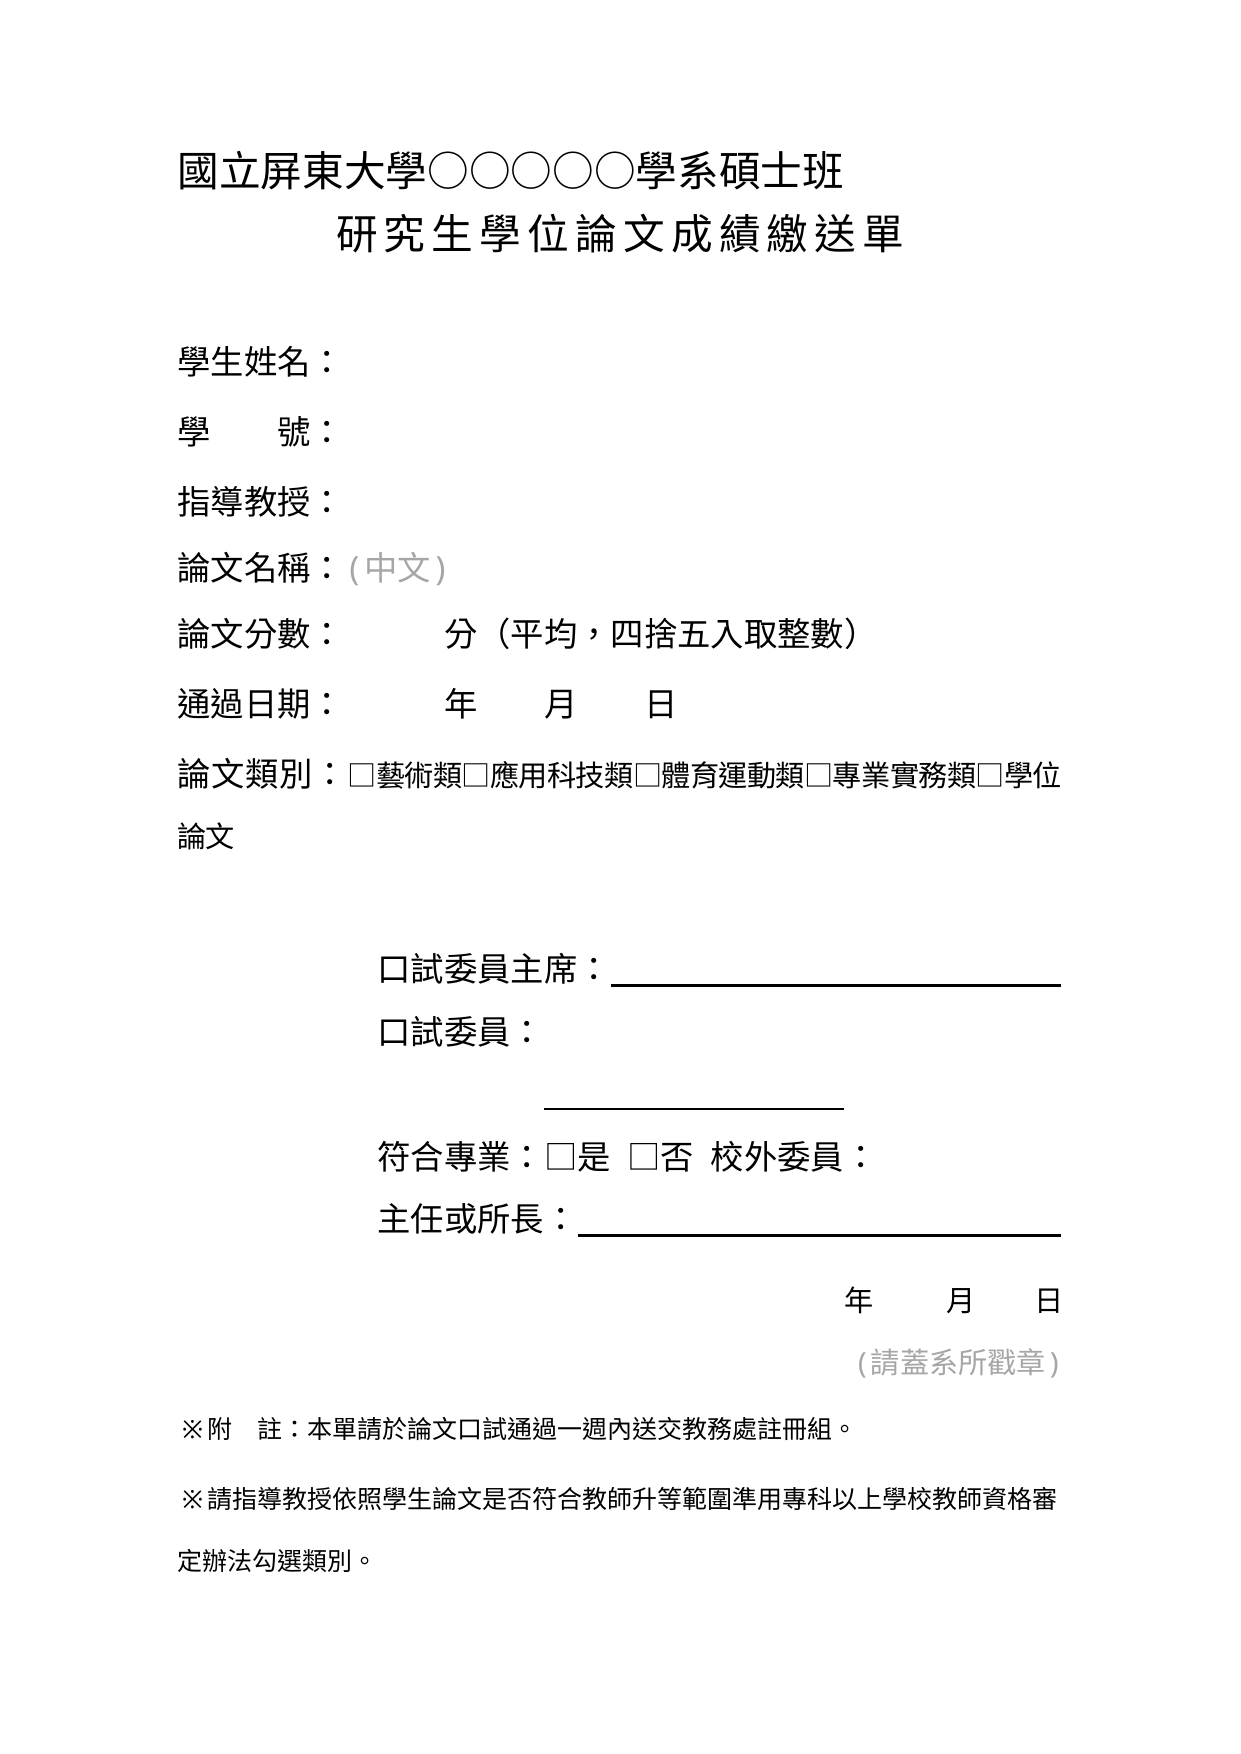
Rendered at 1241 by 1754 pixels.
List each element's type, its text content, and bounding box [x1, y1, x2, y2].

text 研究生學位論文成績繳送單 [177, 189, 1063, 252]
text 學生姓名： [177, 318, 1063, 381]
text 口試委員： [177, 988, 1063, 1051]
text 指導教授： [177, 458, 1063, 521]
text 通過日期： 年 月 日 [177, 661, 1063, 723]
text 主任或所長： [177, 1176, 1063, 1238]
text ※請指導教授依照學生論文是否符合教師升等範圍準用專科以上學校教師資格審定辦法勾選類別。 [177, 1456, 1063, 1581]
text 國立屏東大學○○○○○學系碩士班 [177, 127, 1063, 189]
text 符合專業：□是 □否 校外委員： [177, 1113, 1063, 1176]
text 論文分數： 分（平均，四捨五入取整數） [177, 591, 1063, 653]
text (請蓋系所戳章) [177, 1319, 1063, 1382]
text 論文類別：□藝術類□應用科技類□體育運動類□專業實務類□學位論文 [177, 731, 1063, 856]
text 口試委員主席： [177, 926, 1063, 988]
text ※附 註：本單請於論文口試通過一週內送交教務處註冊組。 [177, 1386, 1063, 1448]
text 年 月 日 [177, 1257, 1063, 1319]
text 學 號： [177, 388, 1063, 451]
text 論文名稱：(中文) [177, 524, 1063, 587]
